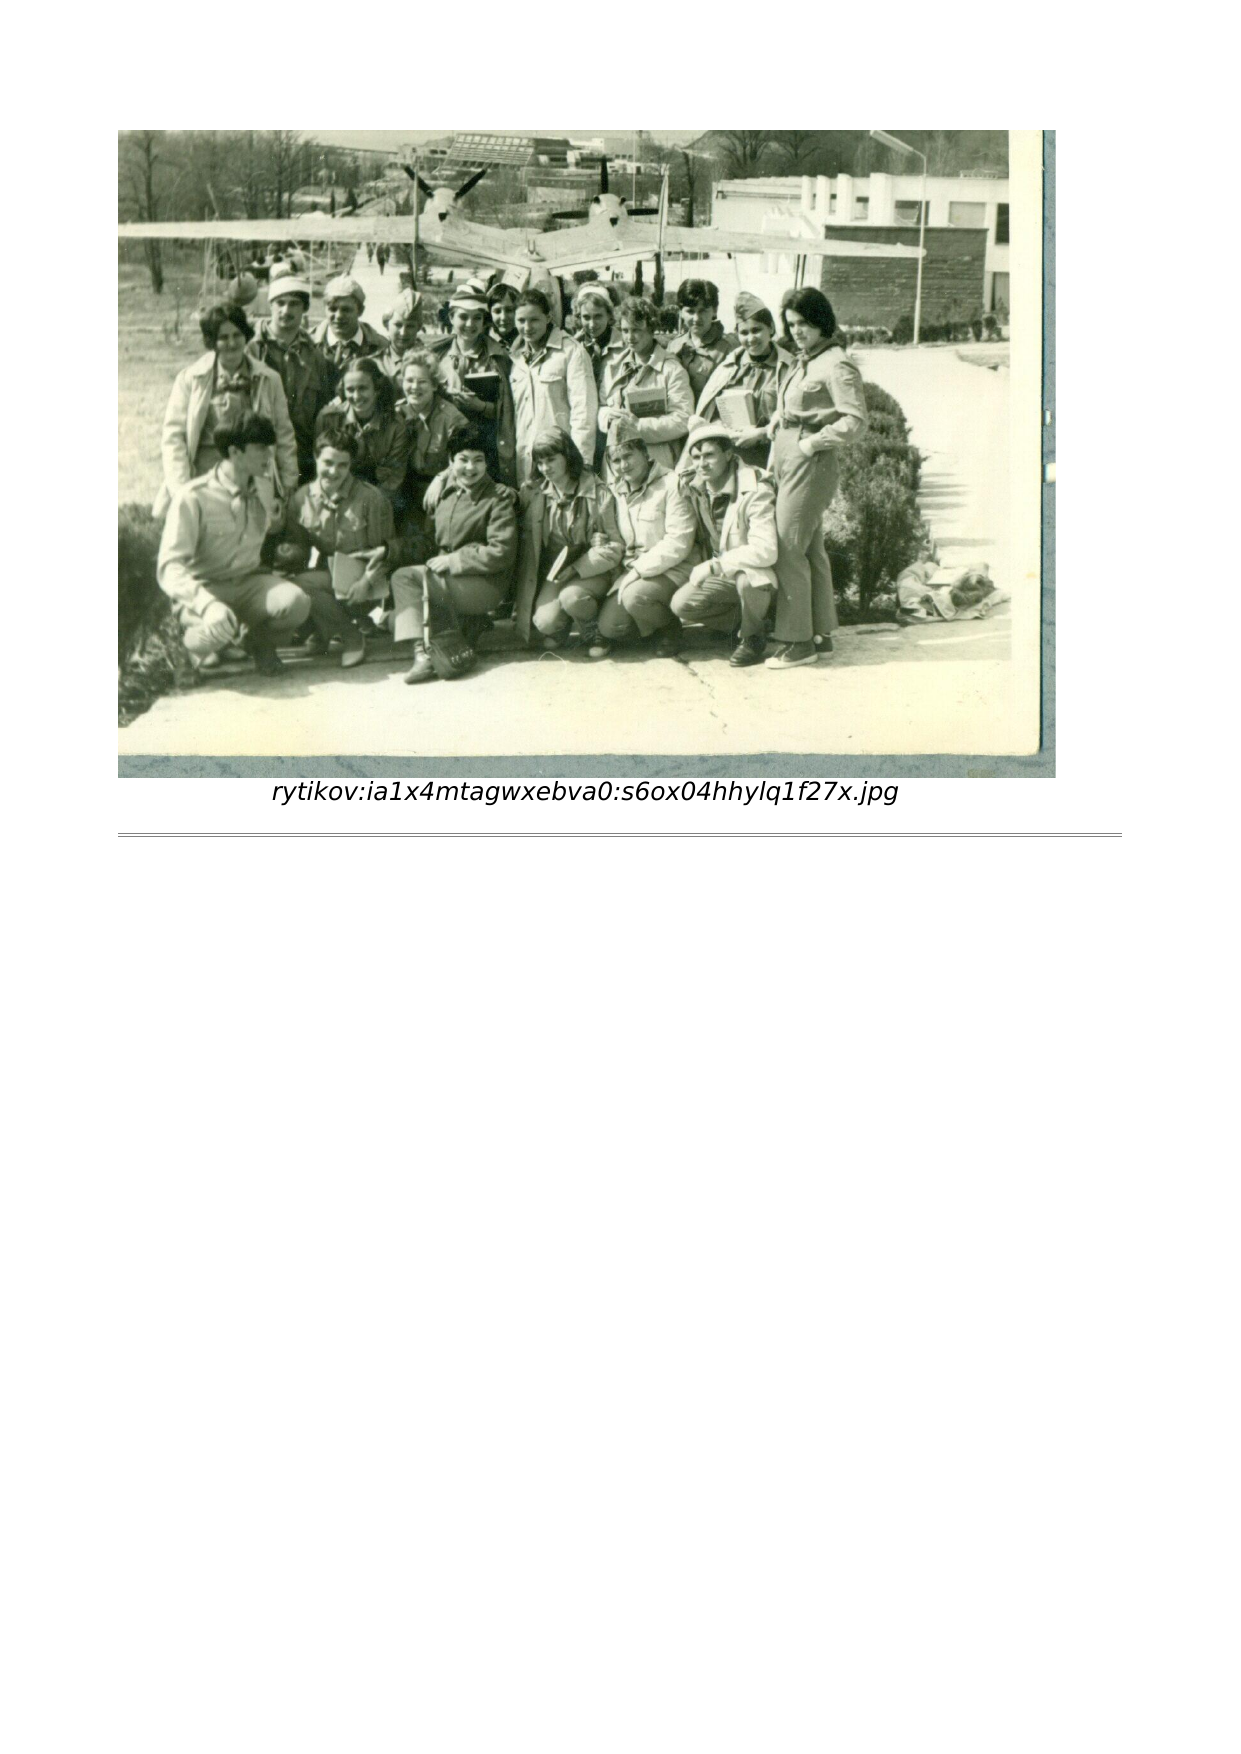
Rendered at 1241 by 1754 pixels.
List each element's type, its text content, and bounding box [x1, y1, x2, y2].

picture [118, 130, 1056, 778]
text rytikov:ia1x4mtagwxebva0:s6ox04hhylq1f27x.jpg [118, 778, 1056, 806]
